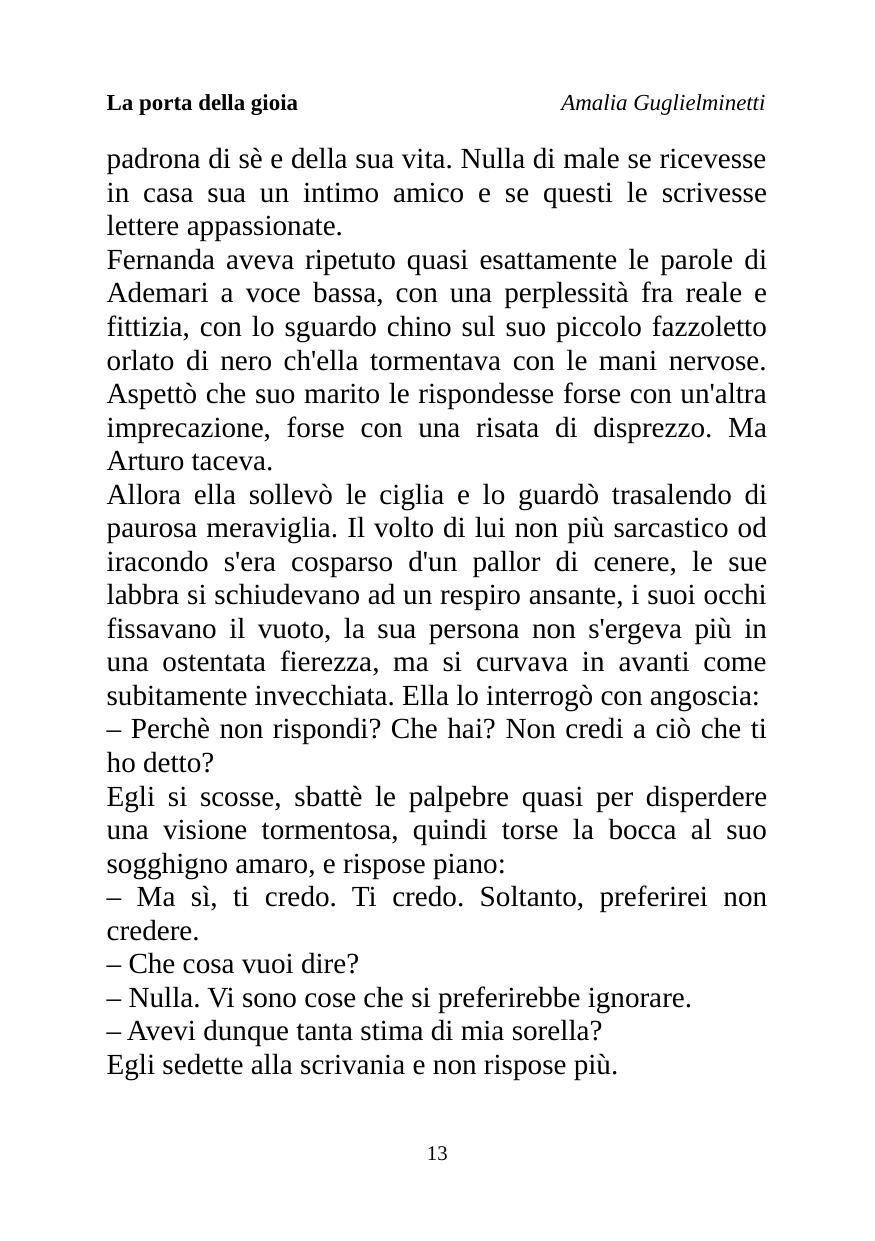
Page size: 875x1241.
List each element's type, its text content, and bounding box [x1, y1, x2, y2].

text – Avevi dunque tanta stima di mia sorella? [106, 1013, 768, 1047]
text Fernanda aveva ripetuto quasi esattamente le parole di Ademari a voce bassa, con una perplessità fra reale e fittizia, con lo sguardo chino sul suo piccolo fazzoletto orlato di nero ch'ella tormentava con le mani nervose. Aspettò che suo marito le rispondesse forse con un'altra imprecazione, forse con una risata di disprezzo. Ma Arturo taceva. [106, 242, 768, 477]
text – Che cosa vuoi dire? [106, 946, 768, 980]
text – Perchè non rispondi? Che hai? Non credi a ciò che ti ho detto? [106, 712, 768, 779]
text Egli sedette alla scrivania e non rispose più. [106, 1047, 768, 1081]
text padrona di sè e della sua vita. Nulla di male se ricevesse in casa sua un intimo amico e se questi le scrivesse lettere appassionate. [106, 141, 768, 242]
text – Nulla. Vi sono cose che si preferirebbe ignorare. [106, 980, 768, 1013]
text Egli si scosse, sbattè le palpebre quasi per disperdere una visione tormentosa, quindi torse la bocca al suo sogghigno amaro, e rispose piano: [106, 779, 768, 879]
text Allora ella sollevò le ciglia e lo guardò trasalendo di paurosa meraviglia. Il volto di lui non più sarcastico od iracondo s'era cosparso d'un pallor di cenere, le sue labbra si schiudevano ad un respiro ansante, i suoi occhi fissavano il vuoto, la sua persona non s'ergeva più in una ostentata fierezza, ma si curvava in avanti come subitamente invecchiata. Ella lo interrogò con angoscia: [106, 477, 768, 712]
text – Ma sì, ti credo. Ti credo. Soltanto, preferirei non credere. [106, 879, 768, 946]
